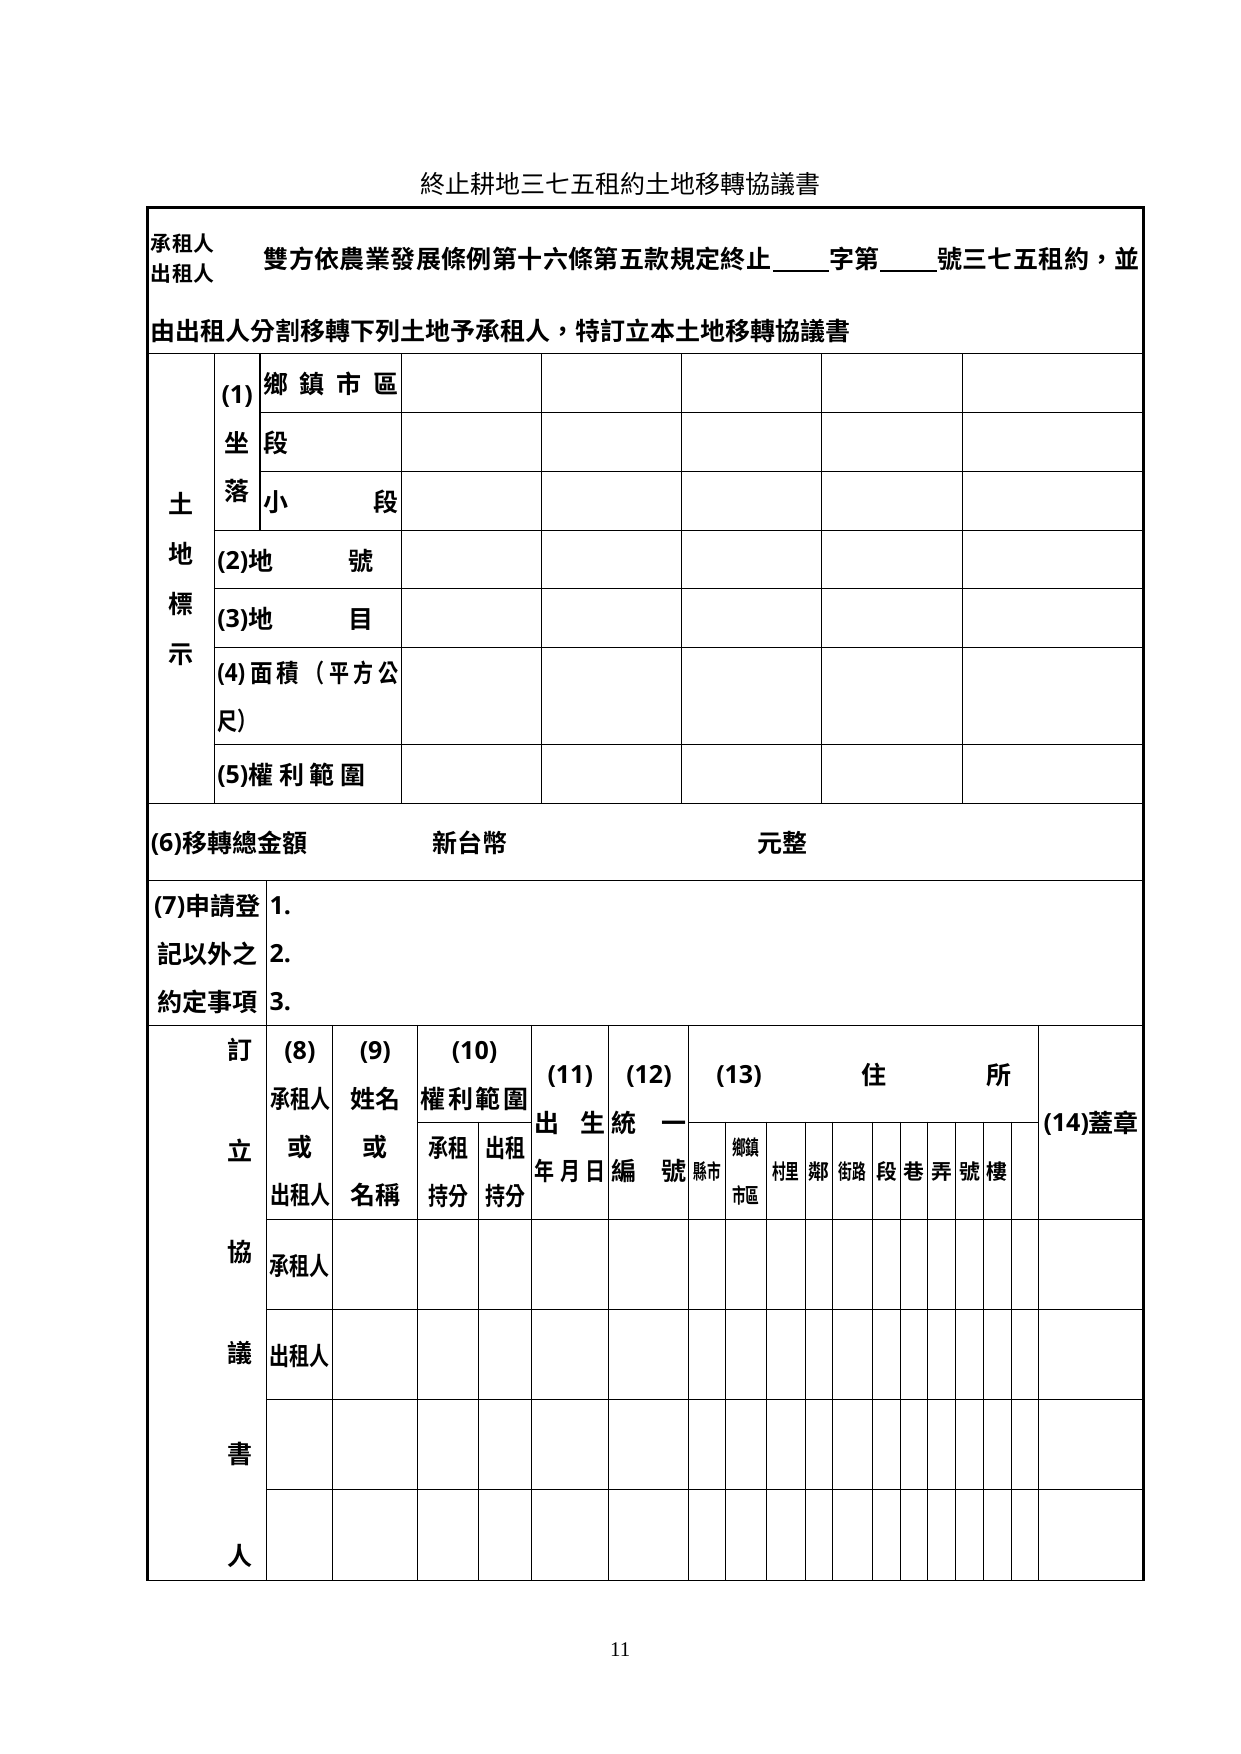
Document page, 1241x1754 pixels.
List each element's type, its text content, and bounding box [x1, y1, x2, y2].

table_cell 1. 2. 3. [267, 881, 1142, 1025]
table_cell [767, 1310, 805, 1399]
table_cell [609, 1490, 688, 1579]
table_cell [333, 1490, 417, 1579]
table_cell [682, 531, 821, 588]
table_cell [928, 1310, 955, 1399]
table_cell 鄰 [806, 1123, 832, 1218]
table_cell [806, 1490, 832, 1579]
table_cell [901, 1490, 927, 1579]
table_cell [479, 1310, 531, 1399]
table_cell [682, 413, 821, 471]
table_cell [1012, 1490, 1038, 1579]
table_cell [956, 1220, 983, 1309]
table_cell [822, 589, 962, 647]
table_cell [806, 1220, 832, 1309]
table_cell [532, 1220, 608, 1309]
table_cell [963, 745, 1142, 803]
table_cell (1)坐落 [215, 354, 259, 529]
table_cell 鄉鎮 市區 [726, 1123, 766, 1218]
table_cell [682, 648, 821, 744]
table_cell [928, 1490, 955, 1579]
table_cell [901, 1220, 927, 1309]
table_cell [682, 472, 821, 529]
table_cell 訂立協議書人 [149, 1026, 266, 1579]
table_cell (8) 承租人或 出租人 [267, 1026, 332, 1218]
text 終止耕地三七五租約土地移轉協議書 [148, 158, 1092, 206]
table_cell 承租持分 [418, 1123, 478, 1218]
table_cell [479, 1400, 531, 1489]
table_cell 小段 [261, 472, 401, 529]
table_cell [532, 1400, 608, 1489]
table_cell (3)地 目 [215, 589, 401, 647]
table_cell 村里 [767, 1123, 805, 1218]
table_cell [542, 589, 681, 647]
table_cell [267, 1490, 332, 1579]
table_cell [822, 354, 962, 412]
table_cell [1012, 1220, 1038, 1309]
table_cell 段 [873, 1123, 900, 1218]
table_cell [542, 745, 681, 803]
table_cell 巷 [901, 1123, 927, 1218]
table_cell 樓 [984, 1123, 1011, 1218]
table_cell [984, 1220, 1011, 1309]
table_cell (11) 出生 年月日 [532, 1026, 608, 1218]
table_cell (13) 住 所 [689, 1026, 1038, 1122]
table_cell [822, 472, 962, 529]
table_cell 承租人 [267, 1220, 332, 1309]
table_cell [1039, 1490, 1142, 1579]
table_cell [956, 1400, 983, 1489]
table_cell (7)申請登記以外之約定事項 [149, 881, 266, 1025]
table_cell [833, 1310, 872, 1399]
table_cell [833, 1490, 872, 1579]
table_cell [267, 1400, 332, 1489]
table_cell [1012, 1400, 1038, 1489]
table_cell [873, 1310, 900, 1399]
table_cell [873, 1490, 900, 1579]
table_cell 縣市 [689, 1123, 725, 1218]
table_cell [682, 589, 821, 647]
table_cell [984, 1490, 1011, 1579]
table_cell [333, 1220, 417, 1309]
table_cell [1039, 1310, 1142, 1399]
table_cell [609, 1310, 688, 1399]
table_cell [542, 354, 681, 412]
table_cell [956, 1490, 983, 1579]
table_cell [333, 1310, 417, 1399]
table_cell [418, 1490, 478, 1579]
table_cell [333, 1400, 417, 1489]
table_cell [726, 1400, 766, 1489]
table_cell [822, 413, 962, 471]
table_cell (9) 姓名 或 名稱 [333, 1026, 417, 1218]
table_cell (5)權 利 範 圍 [215, 745, 401, 803]
table_cell 出租持分 [479, 1123, 531, 1218]
table_cell (10) 權利範圍 [418, 1026, 531, 1122]
table_cell [963, 472, 1142, 529]
table_cell [726, 1220, 766, 1309]
table_cell [682, 354, 821, 412]
table_cell [1012, 1123, 1038, 1218]
table_cell [956, 1310, 983, 1399]
table_cell [822, 745, 962, 803]
table_cell [767, 1400, 805, 1489]
table_cell [609, 1400, 688, 1489]
table_cell [963, 531, 1142, 588]
table_cell (6)移轉總金額 新台幣 元整 [149, 804, 1142, 880]
table_cell [689, 1400, 725, 1489]
table_cell 土 地 標 示 [149, 354, 214, 803]
table_cell [609, 1220, 688, 1309]
table_cell [901, 1310, 927, 1399]
table_cell [479, 1220, 531, 1309]
table_cell [542, 413, 681, 471]
table_cell [984, 1310, 1011, 1399]
table_cell (14)蓋章 [1039, 1026, 1142, 1218]
table_cell [532, 1490, 608, 1579]
table_cell 號 [956, 1123, 983, 1218]
table_cell [402, 745, 541, 803]
table_cell [532, 1310, 608, 1399]
table_cell [806, 1310, 832, 1399]
table_cell [689, 1310, 725, 1399]
table_cell [806, 1400, 832, 1489]
table_cell [402, 472, 541, 529]
table_cell [726, 1310, 766, 1399]
table_cell [767, 1220, 805, 1309]
table_cell [542, 648, 681, 744]
table_cell [689, 1220, 725, 1309]
table_header 承租人出租人 雙方依農業發展條例第十六條第五款規定終止 字第 號三七五租約，並由出租人分割移轉下列土地予承租人，特訂立本土地移轉協議書 [149, 209, 1142, 353]
table_cell [963, 589, 1142, 647]
table_cell [418, 1310, 478, 1399]
table_cell 弄 [928, 1123, 955, 1218]
table_cell [479, 1490, 531, 1579]
table_cell [418, 1400, 478, 1489]
table_cell [767, 1490, 805, 1579]
table_cell [984, 1400, 1011, 1489]
table_cell 出租人 [267, 1310, 332, 1399]
table_cell [1012, 1310, 1038, 1399]
table_cell [1039, 1220, 1142, 1309]
table_cell [928, 1220, 955, 1309]
table_cell [822, 648, 962, 744]
table_cell [963, 648, 1142, 744]
table_cell 街路 [833, 1123, 872, 1218]
table_cell [901, 1400, 927, 1489]
table_cell [402, 531, 541, 588]
table_cell [822, 531, 962, 588]
table_cell [963, 413, 1142, 471]
table_cell [402, 354, 541, 412]
table_cell [963, 354, 1142, 412]
table_cell [873, 1400, 900, 1489]
table_cell (2)地 號 [215, 531, 401, 588]
table_cell [928, 1400, 955, 1489]
table_cell [833, 1400, 872, 1489]
table_cell [873, 1220, 900, 1309]
table_cell [833, 1220, 872, 1309]
table_cell [402, 413, 541, 471]
table_cell [726, 1490, 766, 1579]
table_cell [402, 648, 541, 744]
table_cell [542, 472, 681, 529]
table_cell [689, 1490, 725, 1579]
table_cell [682, 745, 821, 803]
table_cell [542, 531, 681, 588]
table_cell (12) 統一 編號 [609, 1026, 688, 1218]
table_cell [418, 1220, 478, 1309]
table_cell [402, 589, 541, 647]
table_cell [1039, 1400, 1142, 1489]
table_cell 段 [261, 413, 401, 471]
table_cell (4)面積（平方公尺） [215, 648, 401, 744]
table_cell 鄉鎮市區 [261, 354, 401, 412]
